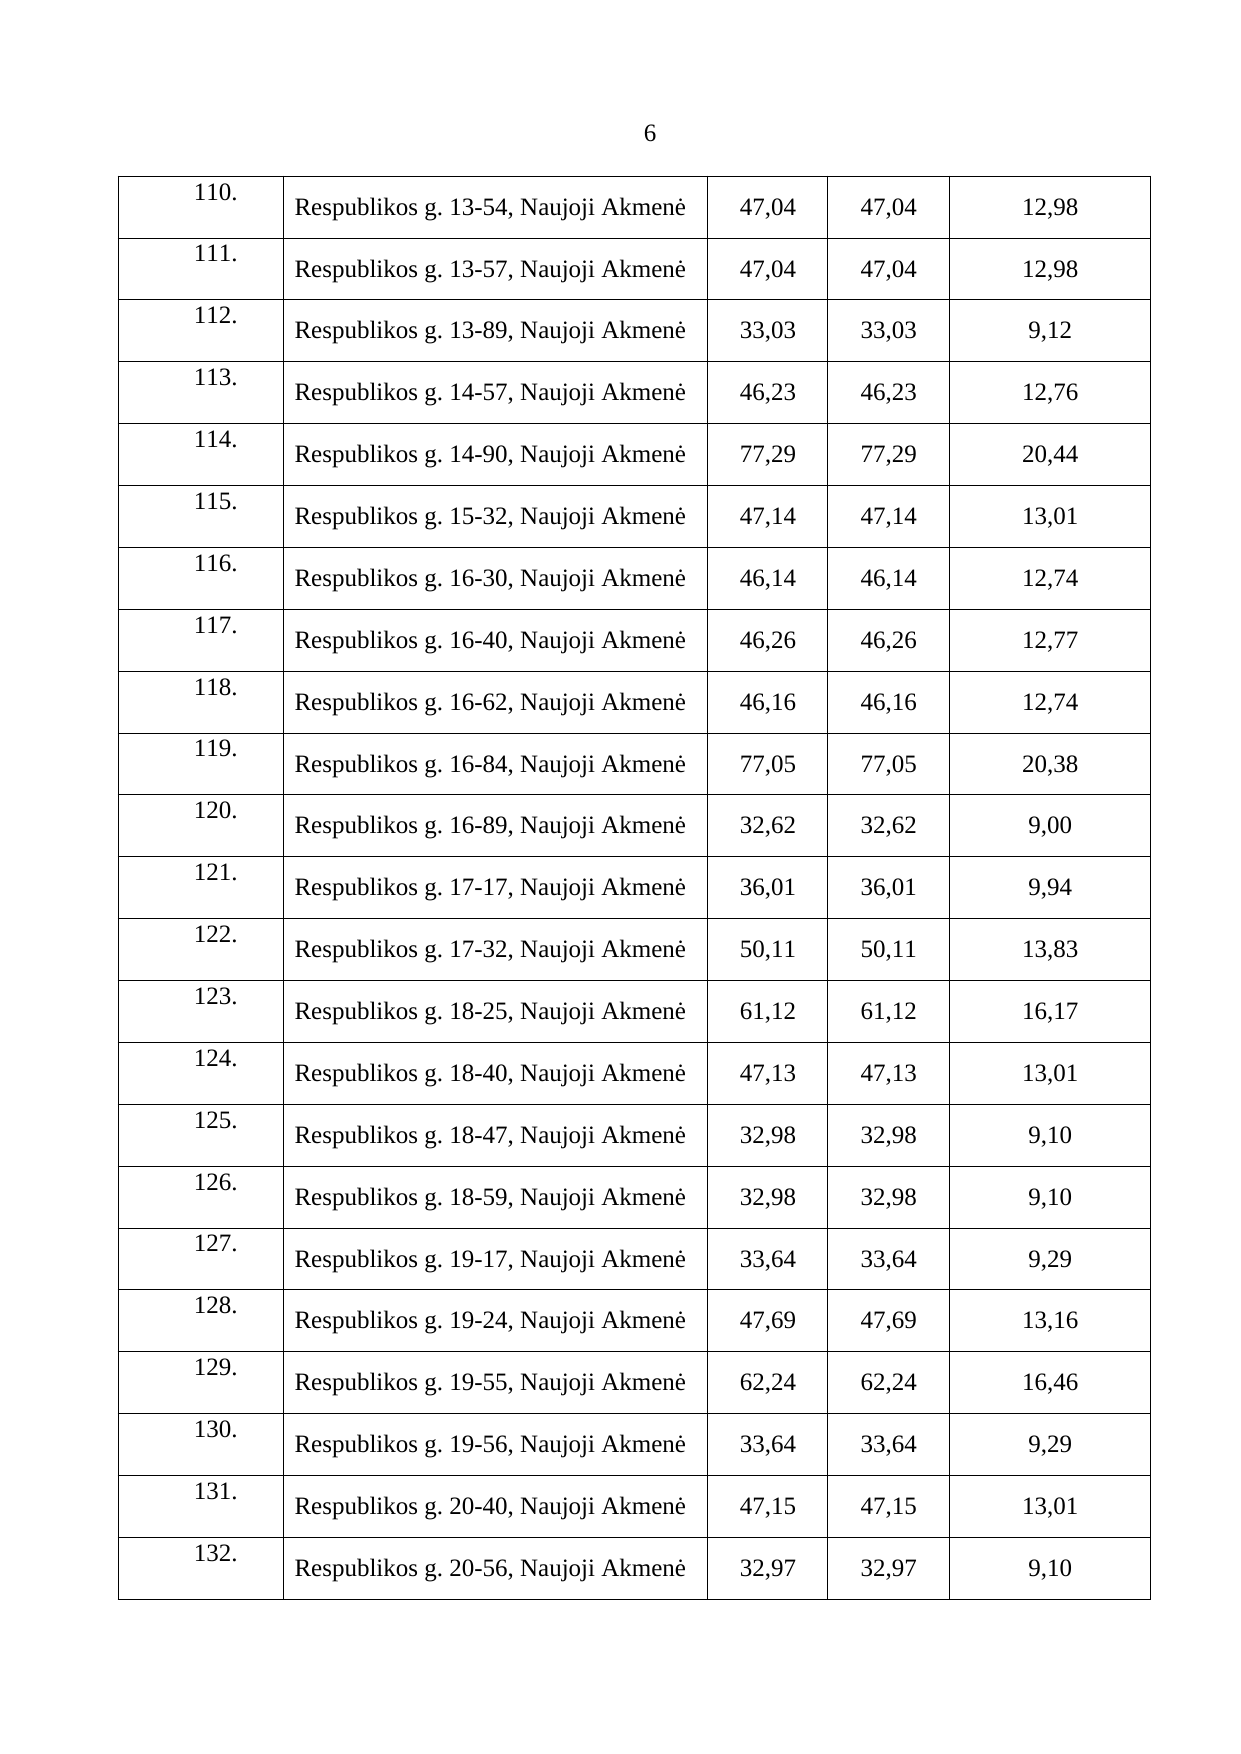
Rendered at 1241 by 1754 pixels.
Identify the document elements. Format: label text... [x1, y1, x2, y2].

table_cell Respublikos g. 19-17, Naujoji Akmenė [284, 1229, 707, 1289]
table_cell 16,46 [950, 1352, 1150, 1413]
table_cell 46,23 [708, 362, 827, 423]
table_cell 47,15 [708, 1476, 827, 1537]
table_cell 9,94 [950, 857, 1150, 918]
table_cell 13,83 [950, 919, 1150, 980]
table_cell 77,29 [708, 424, 827, 485]
table_cell 33,64 [828, 1414, 949, 1475]
table_cell 16,17 [950, 981, 1150, 1042]
table_cell Respublikos g. 18-47, Naujoji Akmenė [284, 1105, 707, 1166]
table_cell 33,03 [828, 300, 949, 361]
table_cell 122. [119, 919, 283, 980]
table_cell [1151, 856, 1181, 918]
table_cell 61,12 [828, 981, 949, 1042]
table_cell 13,01 [950, 1476, 1150, 1537]
table_cell 32,62 [828, 795, 949, 856]
table_cell Respublikos g. 17-17, Naujoji Akmenė [284, 857, 707, 918]
table_cell [1151, 238, 1181, 299]
table_cell 47,04 [708, 177, 827, 237]
table_cell 113. [119, 362, 283, 423]
table_cell [1151, 1104, 1181, 1166]
table_cell Respublikos g. 17-32, Naujoji Akmenė [284, 919, 707, 980]
table_cell [1151, 176, 1181, 237]
table_cell 47,04 [708, 239, 827, 299]
table_cell Respublikos g. 16-40, Naujoji Akmenė [284, 610, 707, 671]
table_cell [1151, 609, 1181, 671]
table_cell 50,11 [708, 919, 827, 980]
table_cell [1151, 671, 1181, 732]
table_cell 128. [119, 1290, 283, 1351]
table_cell 12,74 [950, 548, 1150, 609]
table_cell 132. [119, 1538, 283, 1599]
table_cell [1151, 1166, 1181, 1227]
table_cell 13,01 [950, 1043, 1150, 1104]
table_cell [1151, 1537, 1181, 1599]
table_cell 32,98 [828, 1105, 949, 1166]
table_cell 20,44 [950, 424, 1150, 485]
table_cell 50,11 [828, 919, 949, 980]
table_cell Respublikos g. 14-90, Naujoji Akmenė [284, 424, 707, 485]
table_cell 32,98 [828, 1167, 949, 1227]
table_cell 124. [119, 1043, 283, 1104]
table_cell Respublikos g. 16-84, Naujoji Akmenė [284, 734, 707, 794]
table_cell Respublikos g. 18-40, Naujoji Akmenė [284, 1043, 707, 1104]
table_cell 129. [119, 1352, 283, 1413]
table_cell [1151, 361, 1181, 423]
table_cell 32,62 [708, 795, 827, 856]
table_cell 12,98 [950, 239, 1150, 299]
table_cell 123. [119, 981, 283, 1042]
table_cell [1151, 794, 1181, 856]
table_cell 46,26 [828, 610, 949, 671]
table_cell 36,01 [708, 857, 827, 918]
table_cell 62,24 [708, 1352, 827, 1413]
table_cell Respublikos g. 13-89, Naujoji Akmenė [284, 300, 707, 361]
table_cell Respublikos g. 20-56, Naujoji Akmenė [284, 1538, 707, 1599]
table_cell [1151, 299, 1181, 361]
table_cell [1151, 1228, 1181, 1289]
table_cell 47,04 [828, 177, 949, 237]
table_cell 9,29 [950, 1229, 1150, 1289]
table_cell [1151, 733, 1181, 794]
table_cell 47,69 [828, 1290, 949, 1351]
table_cell [1151, 1351, 1181, 1413]
table_cell 119. [119, 734, 283, 794]
table_cell Respublikos g. 19-24, Naujoji Akmenė [284, 1290, 707, 1351]
table_cell Respublikos g. 18-59, Naujoji Akmenė [284, 1167, 707, 1227]
table_cell 116. [119, 548, 283, 609]
table_cell 46,16 [708, 672, 827, 732]
table_cell 118. [119, 672, 283, 732]
table_cell 127. [119, 1229, 283, 1289]
table_cell 126. [119, 1167, 283, 1227]
table_cell 12,74 [950, 672, 1150, 732]
table_cell 110. [119, 177, 283, 237]
table_cell 111. [119, 239, 283, 299]
table_cell 46,23 [828, 362, 949, 423]
table_cell 46,14 [708, 548, 827, 609]
table_cell 33,03 [708, 300, 827, 361]
table_cell 61,12 [708, 981, 827, 1042]
table_cell Respublikos g. 20-40, Naujoji Akmenė [284, 1476, 707, 1537]
table_cell 46,26 [708, 610, 827, 671]
table_cell [1151, 918, 1181, 980]
table_cell 62,24 [828, 1352, 949, 1413]
table_cell 121. [119, 857, 283, 918]
table_cell 47,14 [708, 486, 827, 547]
table_cell 13,16 [950, 1290, 1150, 1351]
table_cell 117. [119, 610, 283, 671]
table_cell 9,10 [950, 1167, 1150, 1227]
table_cell [1151, 547, 1181, 609]
table_cell Respublikos g. 16-62, Naujoji Akmenė [284, 672, 707, 732]
table_cell Respublikos g. 18-25, Naujoji Akmenė [284, 981, 707, 1042]
table_cell 114. [119, 424, 283, 485]
table_cell 32,97 [708, 1538, 827, 1599]
table_cell 77,29 [828, 424, 949, 485]
table_cell 33,64 [708, 1414, 827, 1475]
table_cell [1151, 1289, 1181, 1351]
table_cell 46,14 [828, 548, 949, 609]
table_cell 12,98 [950, 177, 1150, 237]
table_cell 112. [119, 300, 283, 361]
table_cell 9,10 [950, 1538, 1150, 1599]
table_cell 13,01 [950, 486, 1150, 547]
table_cell 20,38 [950, 734, 1150, 794]
table_cell 131. [119, 1476, 283, 1537]
table_cell 47,13 [828, 1043, 949, 1104]
table_cell 33,64 [828, 1229, 949, 1289]
table_cell [1151, 485, 1181, 547]
table_cell 47,13 [708, 1043, 827, 1104]
table_cell [1151, 1475, 1181, 1537]
table_cell 77,05 [708, 734, 827, 794]
table_cell 125. [119, 1105, 283, 1166]
table_cell [1151, 1042, 1181, 1104]
table_cell Respublikos g. 13-54, Naujoji Akmenė [284, 177, 707, 237]
table_cell 9,10 [950, 1105, 1150, 1166]
table_cell Respublikos g. 19-56, Naujoji Akmenė [284, 1414, 707, 1475]
table_cell 120. [119, 795, 283, 856]
table_cell 47,15 [828, 1476, 949, 1537]
table_cell 77,05 [828, 734, 949, 794]
table_cell [1151, 1413, 1181, 1475]
table_cell Respublikos g. 13-57, Naujoji Akmenė [284, 239, 707, 299]
table_cell 9,29 [950, 1414, 1150, 1475]
table_cell 9,12 [950, 300, 1150, 361]
table_cell 47,04 [828, 239, 949, 299]
table_cell 32,98 [708, 1167, 827, 1227]
table_cell 115. [119, 486, 283, 547]
table_cell 32,98 [708, 1105, 827, 1166]
table_cell Respublikos g. 19-55, Naujoji Akmenė [284, 1352, 707, 1413]
table_cell 9,00 [950, 795, 1150, 856]
table_cell 12,76 [950, 362, 1150, 423]
table_cell 47,14 [828, 486, 949, 547]
table_cell Respublikos g. 15-32, Naujoji Akmenė [284, 486, 707, 547]
table_cell Respublikos g. 16-30, Naujoji Akmenė [284, 548, 707, 609]
table_cell [1151, 423, 1181, 485]
table_cell 12,77 [950, 610, 1150, 671]
table_cell 32,97 [828, 1538, 949, 1599]
table_cell 130. [119, 1414, 283, 1475]
table_cell 36,01 [828, 857, 949, 918]
table_cell 47,69 [708, 1290, 827, 1351]
table_cell Respublikos g. 14-57, Naujoji Akmenė [284, 362, 707, 423]
table_cell 33,64 [708, 1229, 827, 1289]
table_cell Respublikos g. 16-89, Naujoji Akmenė [284, 795, 707, 856]
table_cell [1151, 980, 1181, 1042]
table_cell 46,16 [828, 672, 949, 732]
